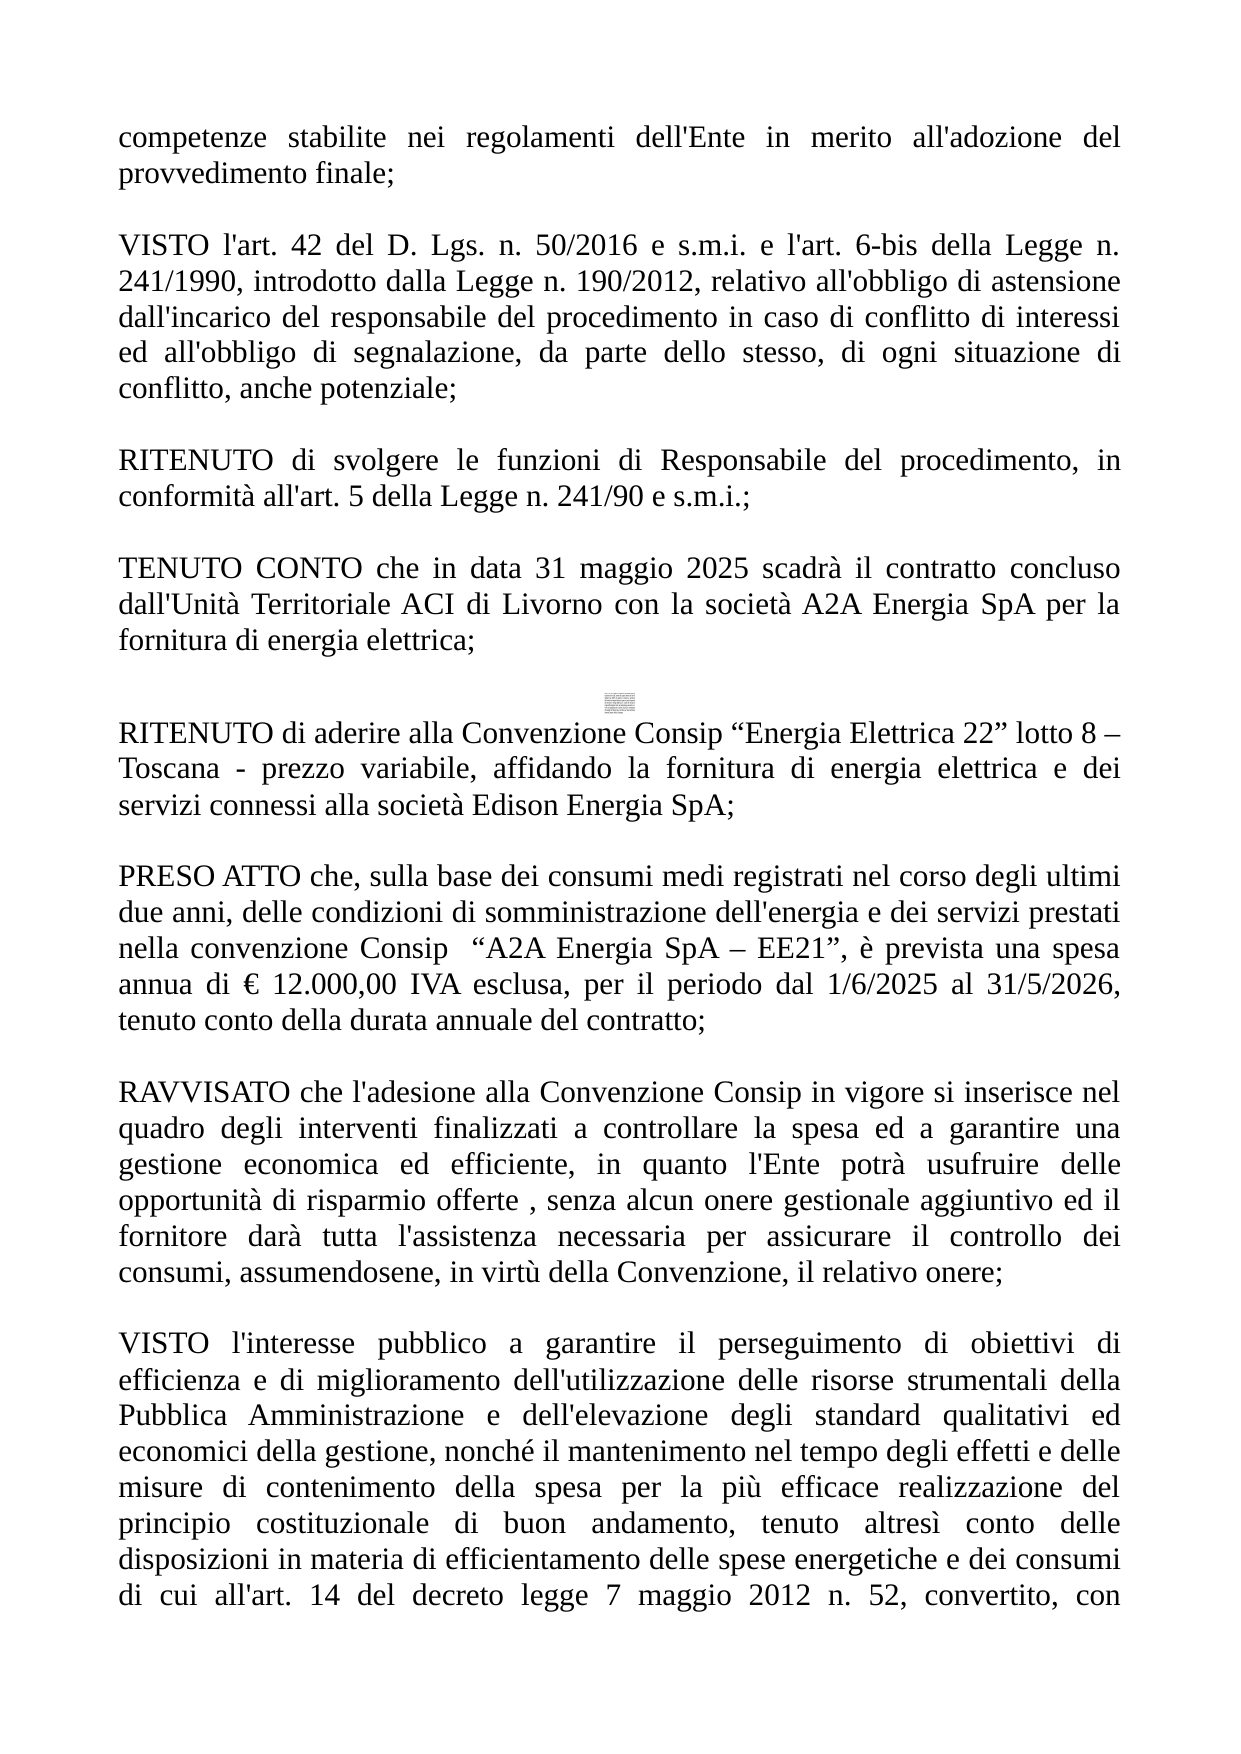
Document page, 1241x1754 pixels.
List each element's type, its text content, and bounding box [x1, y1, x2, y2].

text RITENUTO di svolgere le funzioni di Responsabile del procedimento, in conformità all'art. 5 della Legge n. 241/90 e s.m.i.; [118, 442, 1122, 513]
text RITENUTO di aderire alla Convenzione Consip “Energia Elettrica 22” lotto 8 – Toscana - prezzo variabile, affidando la fornitura di energia elettrica e dei servizi connessi alla società Edison Energia SpA; [118, 693, 1122, 822]
text PRESO ATTO che, sulla base dei consumi medi registrati nel corso degli ultimi due anni, delle condizioni di somministrazione dell'energia e dei servizi prestati nella convenzione Consip “A2A Energia SpA – EE21”, è prevista una spesa annua di € 12.000,00 IVA esclusa, per il periodo dal 1/6/2025 al 31/5/2026, tenuto conto della durata annuale del contratto; [118, 858, 1122, 1037]
text TENUTO CONTO che in data 31 maggio 2025 scadrà il contratto concluso dall'Unità Territoriale ACI di Livorno con la società A2A Energia SpA per la fornitura di energia elettrica; [118, 549, 1122, 657]
text VISTO l'art. 42 del D. Lgs. n. 50/2016 e s.m.i. e l'art. 6-bis della Legge n. 241/1990, introdotto dalla Legge n. 190/2012, relativo all'obbligo di astensione dall'incarico del responsabile del procedimento in caso di conflitto di interessi ed all'obbligo di segnalazione, da parte dello stesso, di ogni situazione di conflitto, anche potenziale; [118, 226, 1122, 406]
picture [604, 693, 636, 714]
text competenze stabilite nei regolamenti dell'Ente in merito all'adozione del provvedimento finale; [118, 118, 1122, 190]
text RAVVISATO che l'adesione alla Convenzione Consip in vigore si inserisce nel quadro degli interventi finalizzati a controllare la spesa ed a garantire una gestione economica ed efficiente, in quanto l'Ente potrà usufruire delle opportunità di risparmio offerte , senza alcun onere gestionale aggiuntivo ed il fornitore darà tutta l'assistenza necessaria per assicurare il controllo dei consumi, assumendosene, in virtù della Convenzione, il relativo onere; [118, 1073, 1122, 1289]
text VISTO l'interesse pubblico a garantire il perseguimento di obiettivi di efficienza e di miglioramento dell'utilizzazione delle risorse strumentali della Pubblica Amministrazione e dell'elevazione degli standard qualitativi ed economici della gestione, nonché il mantenimento nel tempo degli effetti e delle misure di contenimento della spesa per la più efficace realizzazione del principio costituzionale di buon andamento, tenuto altresì conto delle disposizioni in materia di efficientamento delle spese energetiche e dei consumi di cui all'art. 14 del decreto legge 7 maggio 2012 n. 52, convertito, con [118, 1325, 1122, 1612]
